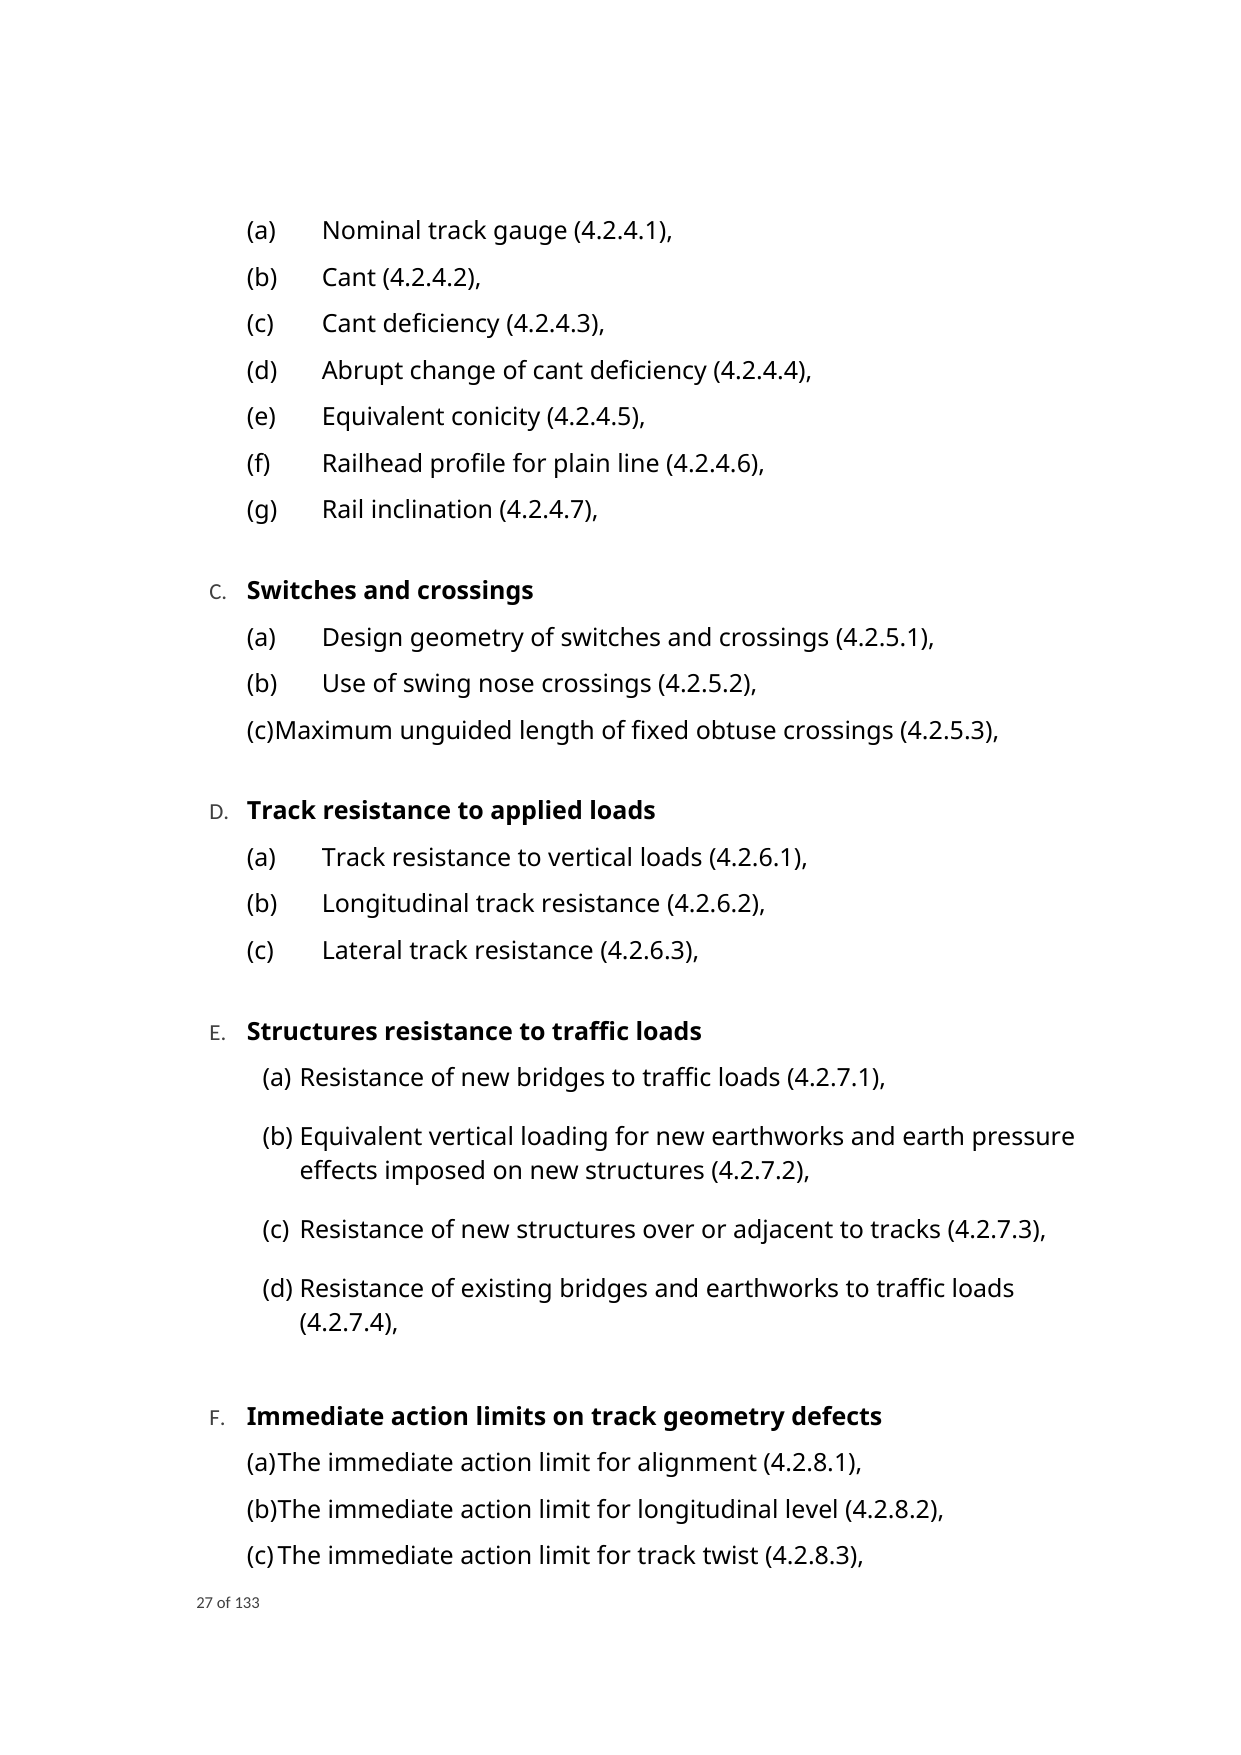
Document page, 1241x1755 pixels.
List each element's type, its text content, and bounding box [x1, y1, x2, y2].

text (c) The immediate action limit for track twist (4.2.8.3), [247, 1538, 1093, 1572]
list Resistance of new bridges to traffic loads (4.2.7.1), [262, 1060, 1093, 1094]
text (e) Equivalent conicity (4.2.4.5), [247, 399, 1093, 433]
text (c) Maximum unguided length of fixed obtuse crossings (4.2.5.3), [247, 712, 1093, 746]
list Structures resistance to traffic loads [209, 1013, 1093, 1047]
text (f) Railhead profile for plain line (4.2.4.6), [247, 445, 1093, 479]
text (a) Track resistance to vertical loads (4.2.6.1), [247, 839, 1093, 873]
list Resistance of existing bridges and earthworks to traffic loads (4.2.7.4), [262, 1271, 1093, 1339]
text (c) Lateral track resistance (4.2.6.3), [247, 933, 1093, 967]
text (b) Use of swing nose crossings (4.2.5.2), [247, 666, 1093, 700]
list Equivalent vertical loading for new earthworks and earth pressure effects imposed on new structures (4.2.7.2), [262, 1119, 1093, 1187]
list Immediate action limits on track geometry defects [209, 1398, 1093, 1432]
list Switches and crossings [209, 573, 1093, 607]
text (b) Longitudinal track resistance (4.2.6.2), [247, 886, 1093, 920]
list Resistance of new structures over or adjacent to tracks (4.2.7.3), [262, 1212, 1093, 1246]
text (b) The immediate action limit for longitudinal level (4.2.8.2), [247, 1491, 1093, 1525]
text (c) Cant deficiency (4.2.4.3), [247, 306, 1093, 340]
text (g) Rail inclination (4.2.4.7), [247, 492, 1093, 526]
text (d) Abrupt change of cant deficiency (4.2.4.4), [247, 352, 1093, 386]
text (a) Nominal track gauge (4.2.4.1), [247, 213, 1093, 247]
list Track resistance to applied loads [209, 793, 1093, 827]
text (b) Cant (4.2.4.2), [247, 259, 1093, 293]
text (a) Design geometry of switches and crossings (4.2.5.1), [247, 619, 1093, 653]
text (a) The immediate action limit for alignment (4.2.8.1), [247, 1445, 1093, 1479]
